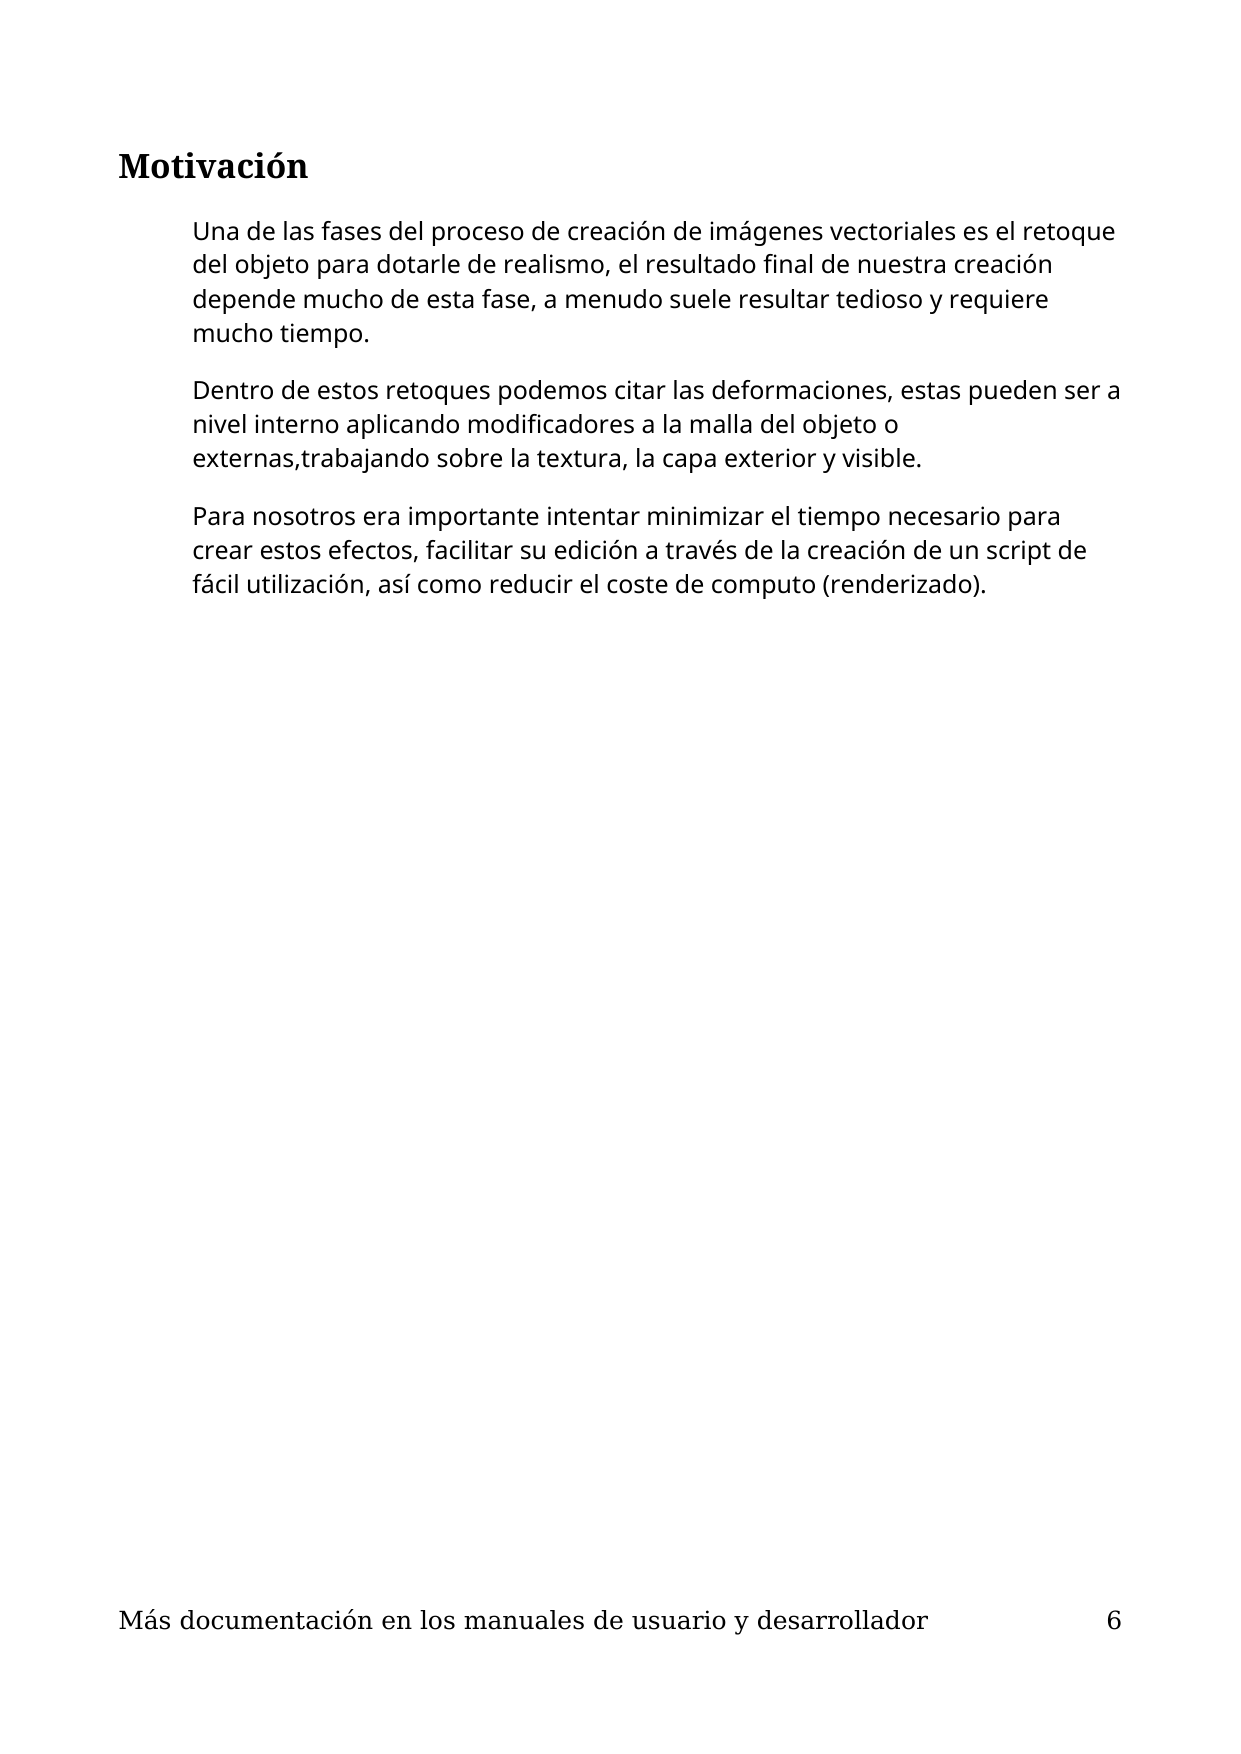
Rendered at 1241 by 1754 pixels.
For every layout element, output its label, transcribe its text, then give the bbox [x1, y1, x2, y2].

text Dentro de estos retoques podemos citar las deformaciones, estas pueden ser a nivel interno aplicando modificadores a la malla del objeto o externas,trabajando sobre la textura, la capa exterior y visible. [192, 373, 1122, 475]
text Una de las fases del proceso de creación de imágenes vectoriales es el retoque del objeto para dotarle de realismo, el resultado final de nuestra creación depende mucho de esta fase, a menudo suele resultar tedioso y requiere mucho tiempo. [192, 213, 1122, 349]
text Para nosotros era importante intentar minimizar el tiempo necesario para crear estos efectos, facilitar su edición a través de la creación de un script de fácil utilización, así como reducir el coste de computo (renderizado). [192, 499, 1122, 601]
subtitle Motivación [118, 143, 1122, 189]
